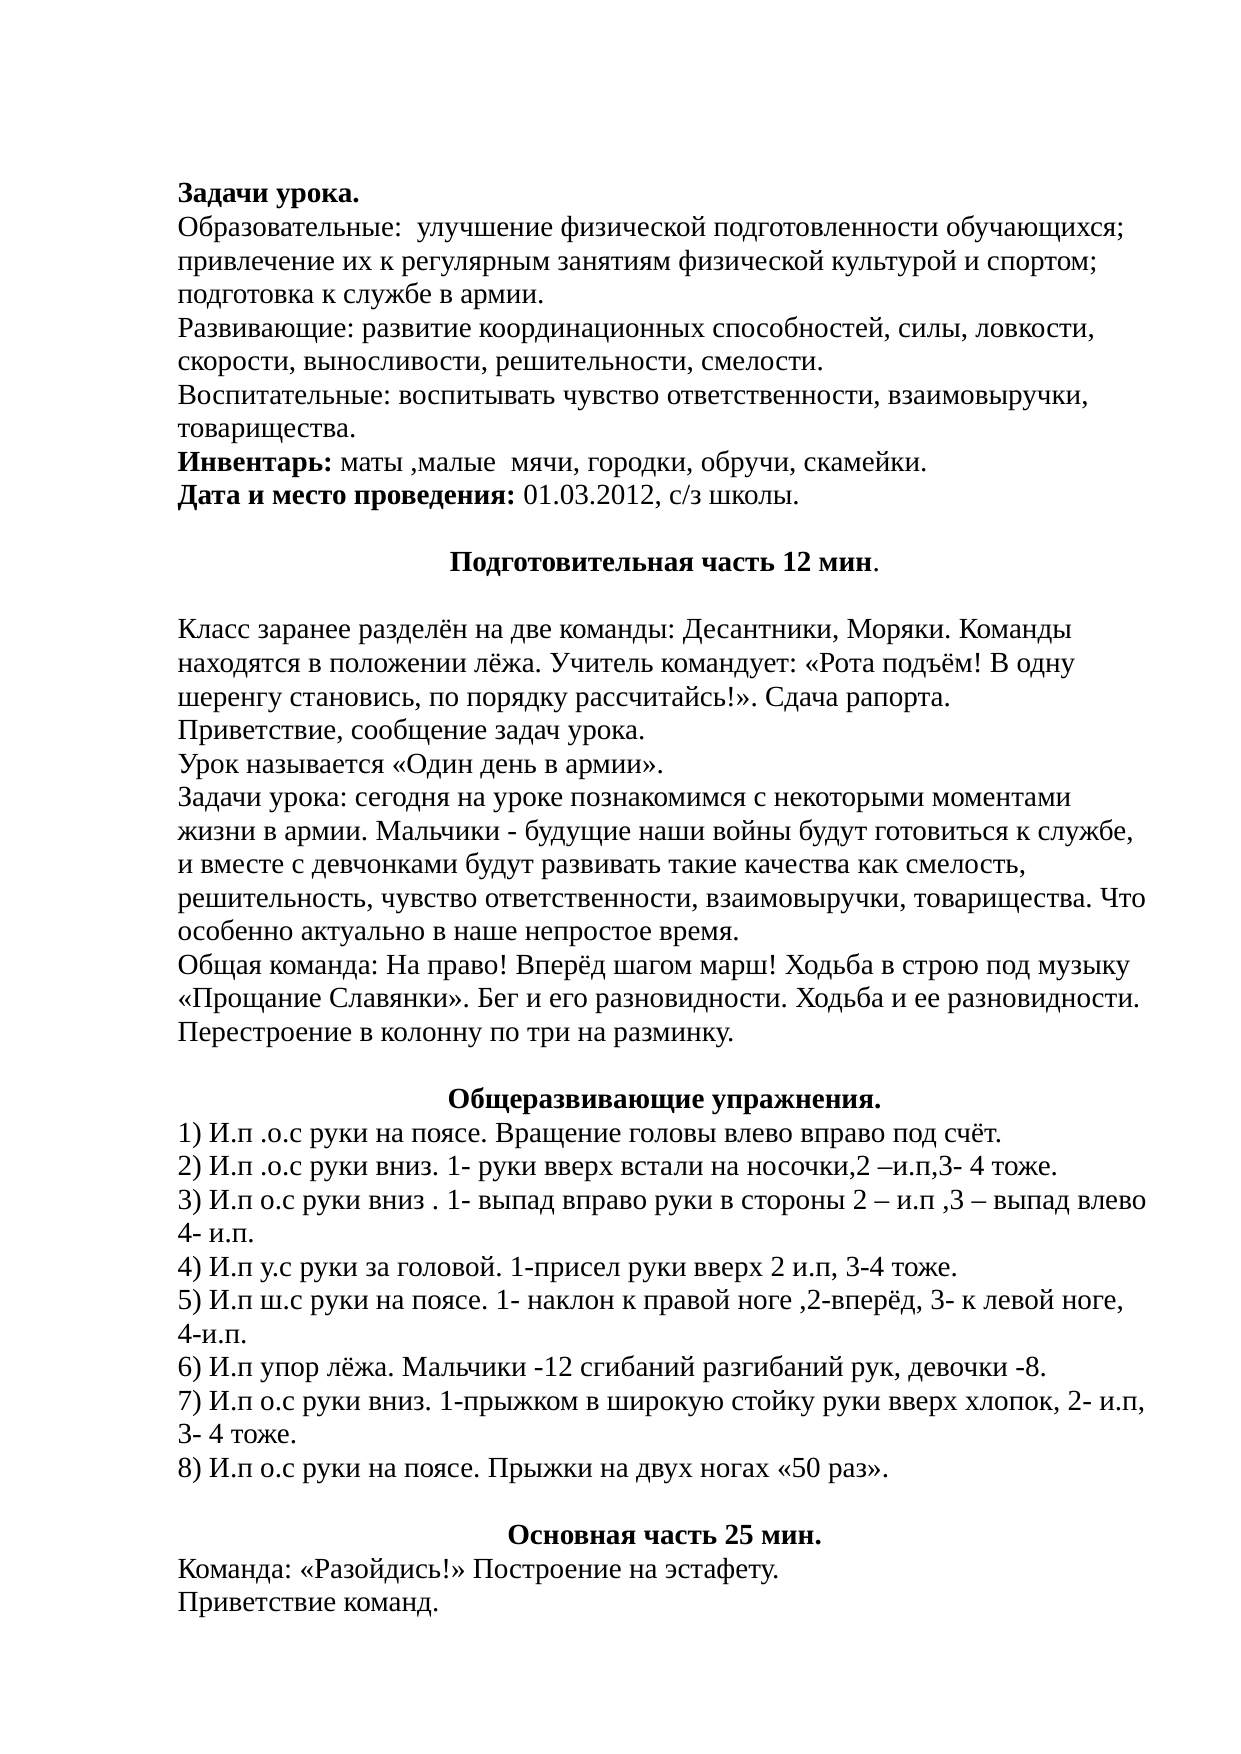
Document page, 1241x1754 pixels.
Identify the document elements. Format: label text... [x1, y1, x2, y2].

text 3) И.п о.с руки вниз . 1- выпад вправо руки в стороны 2 – и.п ,3 – выпад влево 4- и.п. [177, 1182, 1152, 1249]
text Дата и место проведения: 01.03.2012, с/з школы. [177, 477, 1152, 511]
text 4) И.п у.с руки за головой. 1-присел руки вверх 2 и.п, 3-4 тоже. [177, 1249, 1152, 1282]
text 2) И.п .о.с руки вниз. 1- руки вверх встали на носочки,2 –и.п,3- 4 тоже. [177, 1148, 1152, 1182]
text Команда: «Разойдись!» Построение на эстафету. [177, 1551, 1152, 1584]
text Приветствие, сообщение задач урока. [177, 712, 1152, 746]
text Общеразвивающие упражнения. [177, 1081, 1152, 1115]
text 5) И.п ш.с руки на поясе. 1- наклон к правой ноге ,2-вперёд, 3- к левой ноге, 4-и.п. [177, 1282, 1152, 1349]
text 8) И.п о.с руки на поясе. Прыжки на двух ногах «50 раз». [177, 1450, 1152, 1484]
text Класс заранее разделён на две команды: Десантники, Моряки. Команды находятся в положении лёжа. Учитель командует: «Рота подъём! В одну шеренгу становись, по порядку рассчитайсь!». Сдача рапорта. [177, 612, 1152, 712]
text Инвентарь: маты ,малые мячи, городки, обручи, скамейки. [177, 444, 1152, 477]
text Урок называется «Один день в армии». [177, 746, 1152, 779]
text Воспитательные: воспитывать чувство ответственности, взаимовыручки, товарищества. [177, 377, 1152, 444]
text Общая команда: На право! Вперёд шагом марш! Ходьба в строю под музыку «Прощание Славянки». Бег и его разновидности. Ходьба и ее разновидности. [177, 947, 1152, 1014]
text 6) И.п упор лёжа. Мальчики -12 сгибаний разгибаний рук, девочки -8. [177, 1349, 1152, 1383]
text Основная часть 25 мин. [177, 1517, 1152, 1551]
text Приветствие команд. [177, 1584, 1152, 1618]
text Задачи урока. [177, 176, 1152, 209]
text Образовательные: улучшение физической подготовленности обучающихся; привлечение их к регулярным занятиям физической культурой и спортом; подготовка к службе в армии. [177, 209, 1152, 310]
text Перестроение в колонну по три на разминку. [177, 1014, 1152, 1048]
text Задачи урока: сегодня на уроке познакомимся с некоторыми моментами жизни в армии. Мальчики - будущие наши войны будут готовиться к службе, и вместе с девчонками будут развивать такие качества как смелость, решительность, чувство ответственности, взаимовыручки, товарищества. Что особенно актуально в наше непростое время. [177, 779, 1152, 947]
text Развивающие: развитие координационных способностей, силы, ловкости, скорости, выносливости, решительности, смелости. [177, 310, 1152, 377]
text 7) И.п о.с руки вниз. 1-прыжком в широкую стойку руки вверх хлопок, 2- и.п, 3- 4 тоже. [177, 1383, 1152, 1450]
text 1) И.п .о.с руки на поясе. Вращение головы влево вправо под счёт. [177, 1115, 1152, 1148]
text Подготовительная часть 12 мин. [177, 544, 1152, 578]
